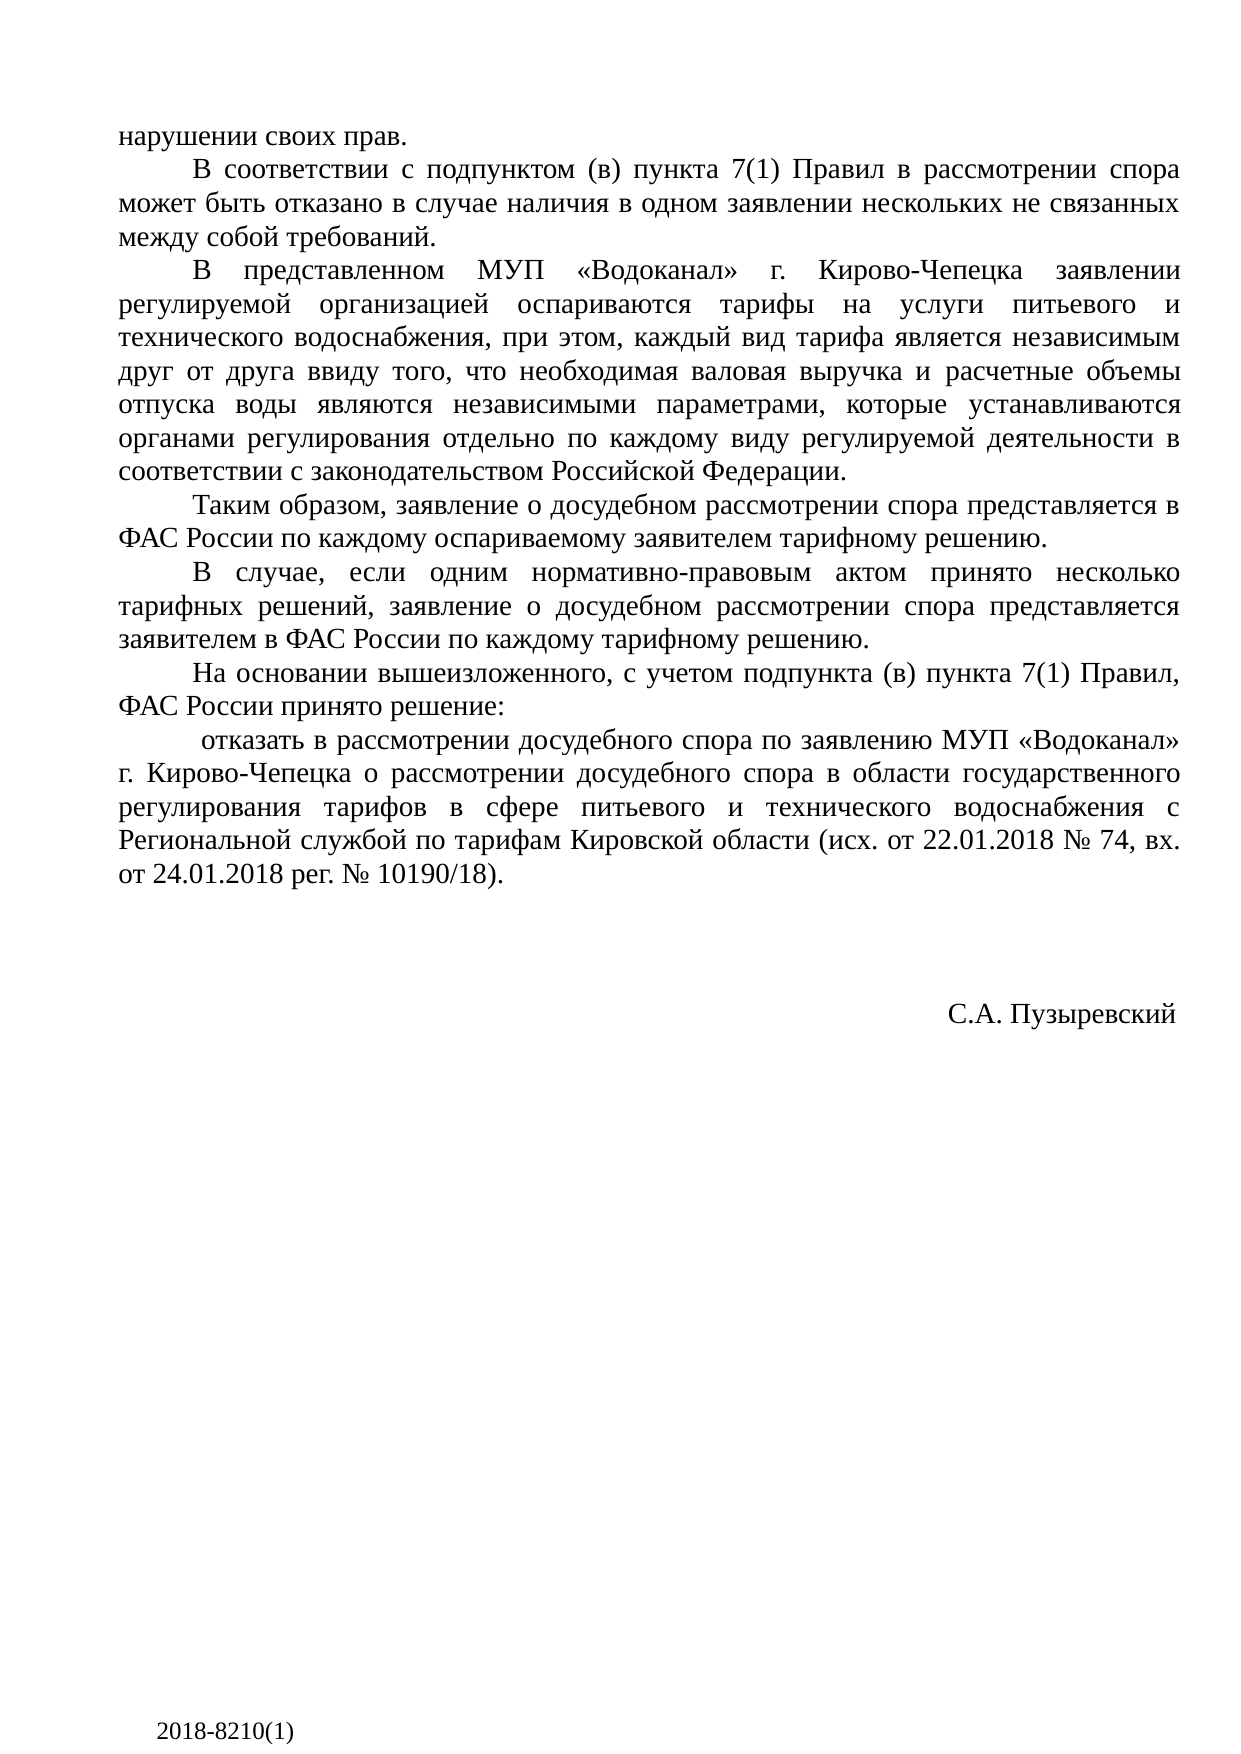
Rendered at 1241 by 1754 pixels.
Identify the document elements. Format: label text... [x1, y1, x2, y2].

text нарушении своих прав. [118, 118, 1181, 152]
table_header [353, 923, 832, 1102]
text В соответствии с подпунктом (в) пункта 7(1) Правил в рассмотрении спора может быть отказано в случае наличия в одном заявлении нескольких не связанных между собой требований. [118, 152, 1181, 252]
text На основании вышеизложенного, с учетом подпункта (в) пункта 7(1) Правил, ФАС России принято решение: [118, 655, 1181, 722]
text Таким образом, заявление о досудебном рассмотрении спора представляется в ФАС России по каждому оспариваемому заявителем тарифному решению. [118, 487, 1181, 554]
text В представленном МУП «Водоканал» г. Кирово-Чепецка заявлении регулируемой организацией оспариваются тарифы на услуги питьевого и технического водоснабжения, при этом, каждый вид тарифа является независимым друг от друга ввиду того, что необходимая валовая выручка и расчетные объемы отпуска воды являются независимыми параметрами, которые устанавливаются органами регулирования отдельно по каждому виду регулируемой деятельности в соответствии с законодательством Российской Федерации. [118, 252, 1181, 487]
text отказать в рассмотрении досудебного спора по заявлению МУП «Водоканал» г. Кирово-Чепецка о рассмотрении досудебного спора в области государственного регулирования тарифов в сфере питьевого и технического водоснабжения с Региональной службой по тарифам Кировской области (исх. от 22.01.2018 № 74, вх. от 24.01.2018 рег. № 10190/18). [118, 722, 1181, 889]
text В случае, если одним нормативно-правовым актом принято несколько тарифных решений, заявление о досудебном рассмотрении спора представляется заявителем в ФАС России по каждому тарифному решению. [118, 554, 1181, 655]
table_header С.А. Пузыревский [832, 923, 1182, 1102]
table_header [118, 923, 352, 1102]
